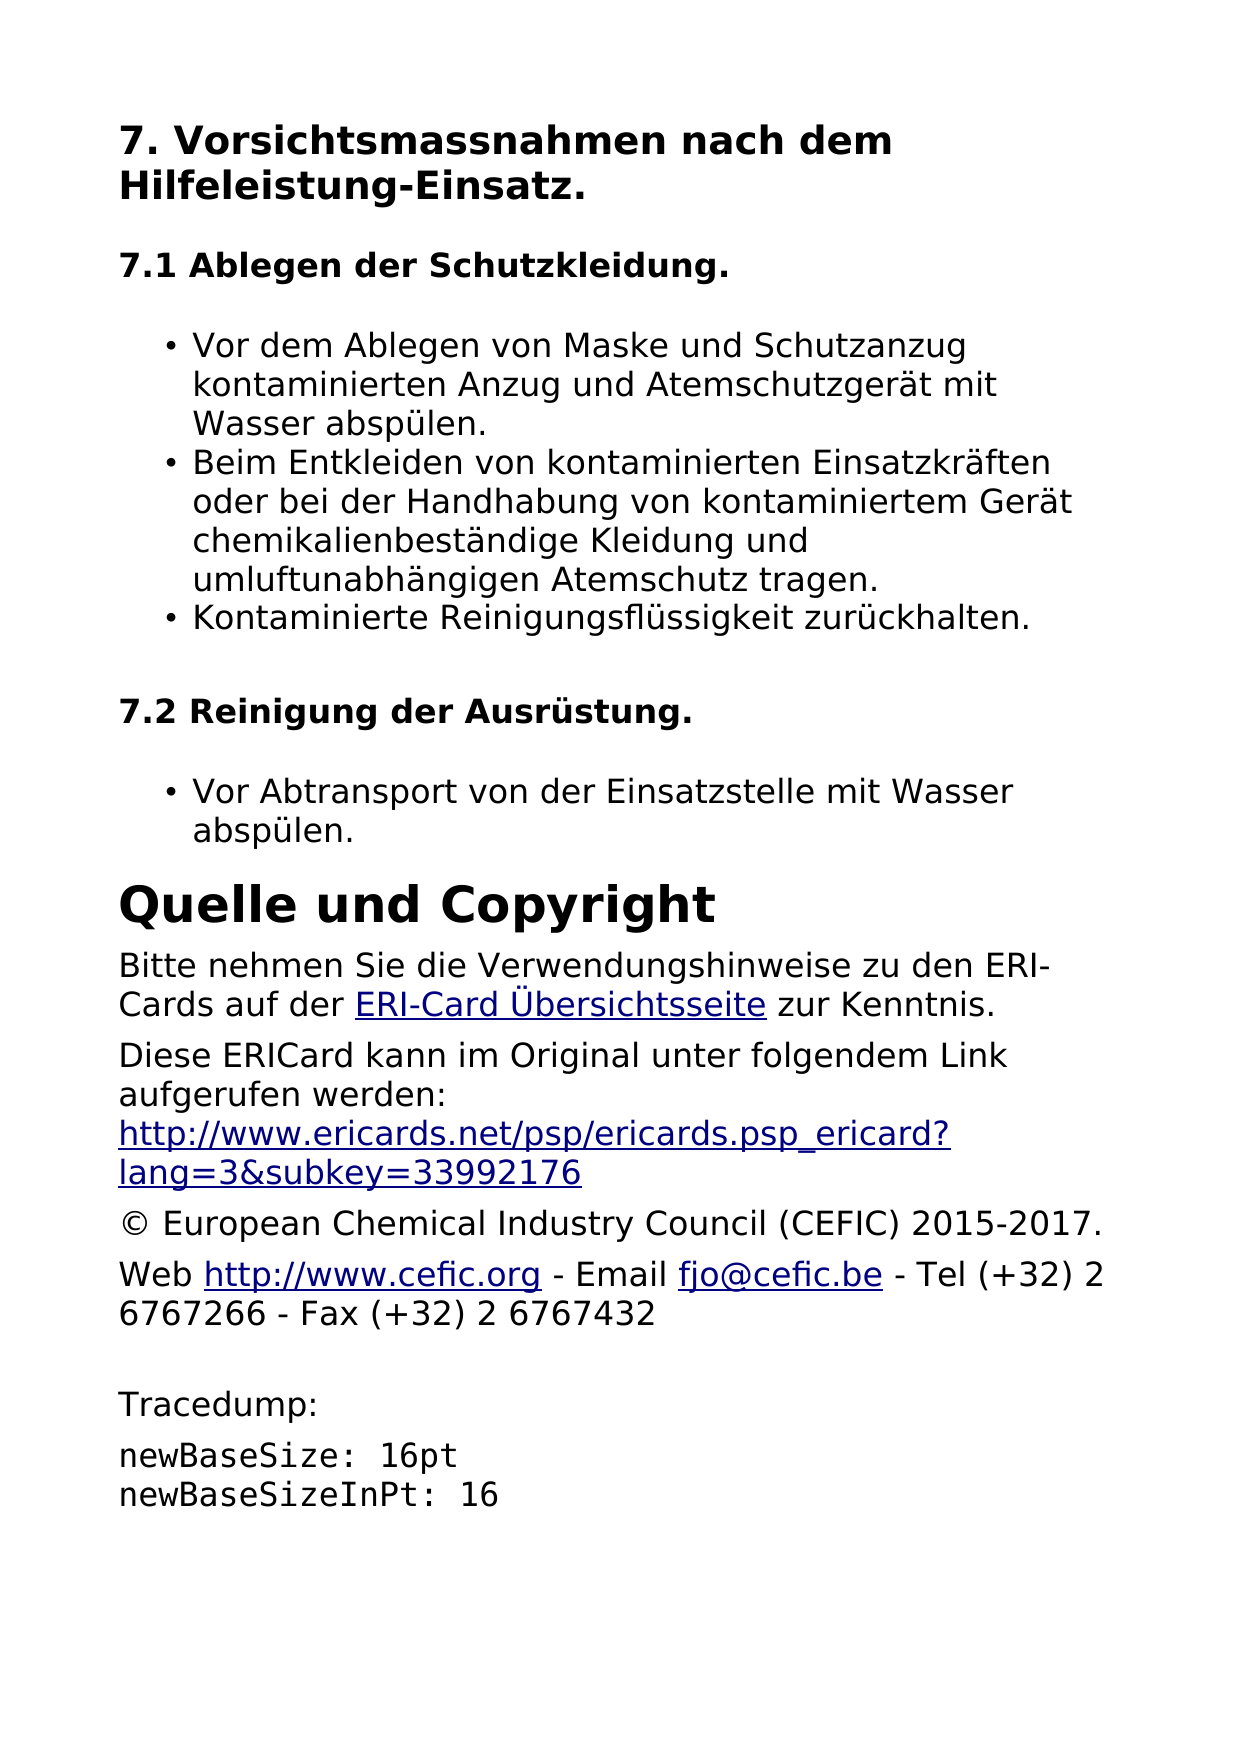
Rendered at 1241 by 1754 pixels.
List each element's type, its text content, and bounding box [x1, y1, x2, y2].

list Vor dem Ablegen von Maske und Schutzanzug kontaminierten Anzug und Atemschutzgerät mit Wasser abspülen. [177, 327, 1122, 443]
subtitle 7.1 Ablegen der Schutzkleidung. [118, 246, 1122, 285]
list Kontaminierte Reinigungsflüssigkeit zurückhalten. [177, 599, 1122, 638]
list Beim Entkleiden von kontaminierten Einsatzkräften oder bei der Handhabung von kontaminiertem Gerät chemikalienbeständige Kleidung und umluftunabhängigen Atemschutz tragen. [177, 443, 1122, 599]
subtitle 7. Vorsichtsmassnahmen nach dem Hilfeleistung-Einsatz. [118, 118, 1122, 208]
subtitle 7.2 Reinigung der Ausrüstung. [118, 692, 1122, 731]
text Web http://www.cefic.org - Email fjo@cefic.be - Tel (+32) 2 6767266 - Fax (+32) 2 6767432 [118, 1256, 1122, 1334]
list Vor Abtransport von der Einsatzstelle mit Wasser abspülen. [177, 773, 1122, 851]
text © European Chemical Industry Council (CEFIC) 2015-2017. [118, 1204, 1122, 1243]
text Bitte nehmen Sie die Verwendungshinweise zu den ERI-Cards auf der ERI-Card Übersichtsseite zur Kenntnis. [118, 946, 1122, 1024]
text newBaseSize: 16pt newBaseSizeInPt: 16 [118, 1436, 1122, 1514]
text Diese ERICard kann im Original unter folgendem Link aufgerufen werden: http://www.ericards.net/psp/ericards.psp_ericard?lang=3&subkey=33992176 [118, 1037, 1122, 1192]
text Tracedump: [118, 1346, 1122, 1424]
subtitle Quelle und Copyright [118, 876, 1122, 934]
